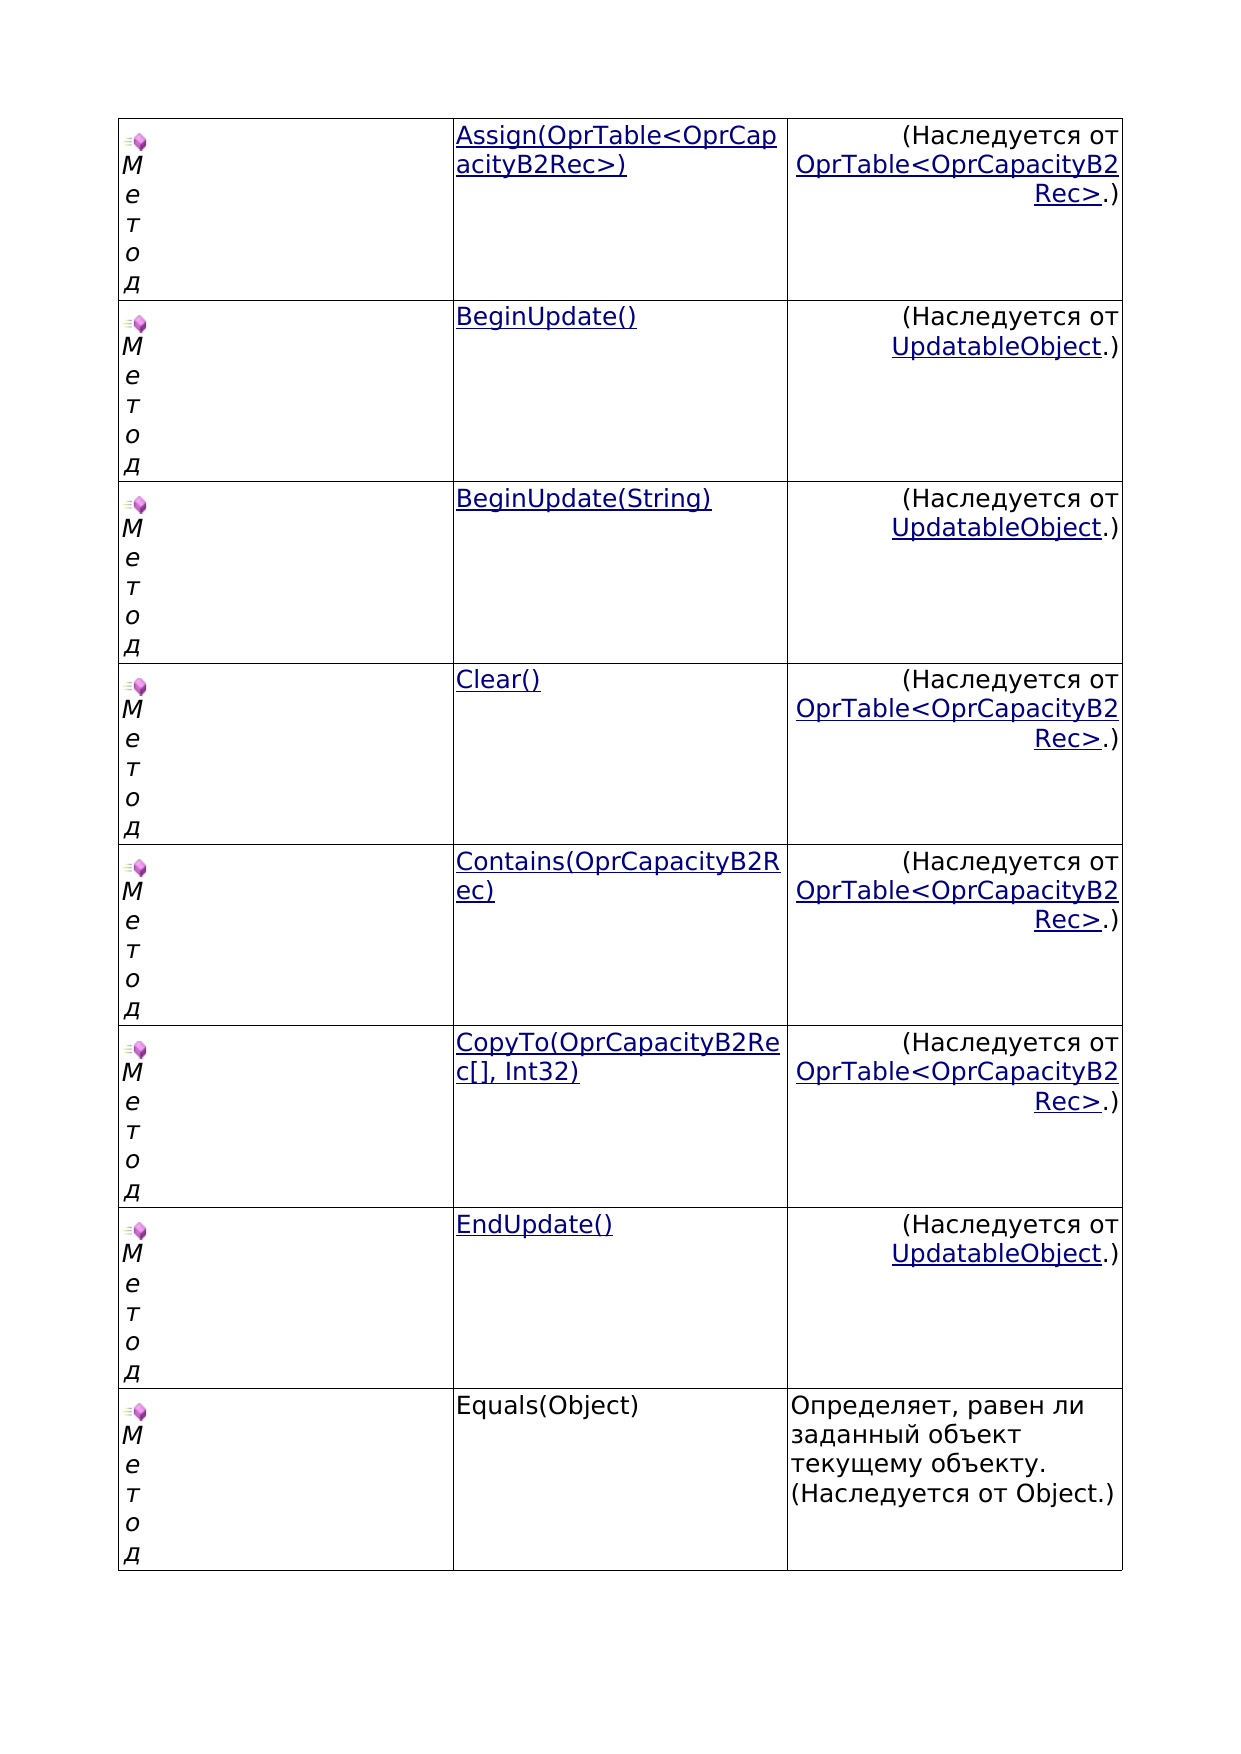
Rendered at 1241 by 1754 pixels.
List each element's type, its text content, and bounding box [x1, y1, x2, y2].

table_cell Assign(OprTable<OprCapacityB2Rec>) [454, 119, 787, 299]
picture [121, 315, 147, 333]
table_cell [119, 845, 453, 1025]
picture [121, 678, 147, 696]
table_cell CopyTo(OprCapacityB2Rec[], Int32) [454, 1026, 787, 1207]
picture [121, 859, 147, 877]
picture [121, 496, 147, 514]
table_cell (Наследуется от OprTable<OprCapacityB2Rec>.) [788, 845, 1122, 1025]
table_cell BeginUpdate(String) [454, 482, 787, 662]
table_cell (Наследуется от OprTable<OprCapacityB2Rec>.) [788, 119, 1122, 299]
table_cell [119, 482, 453, 662]
table_cell (Наследуется от UpdatableObject.) [788, 1208, 1122, 1388]
table_cell Contains(OprCapacityB2Rec) [454, 845, 787, 1025]
table_cell (Наследуется от UpdatableObject.) [788, 482, 1122, 662]
picture [121, 1041, 147, 1059]
picture [121, 1403, 147, 1421]
table_cell Equals(Object) [454, 1389, 787, 1570]
table_cell [119, 1389, 453, 1570]
picture [121, 1222, 147, 1240]
table_cell [119, 1208, 453, 1388]
table_cell (Наследуется от OprTable<OprCapacityB2Rec>.) [788, 1026, 1122, 1207]
table_cell (Наследуется от UpdatableObject.) [788, 301, 1122, 481]
table_cell [119, 1026, 453, 1207]
table_cell Определяет, равен ли заданный объект текущему объекту. (Наследуется от Object.) [788, 1389, 1122, 1570]
table_cell EndUpdate() [454, 1208, 787, 1388]
table_cell (Наследуется от OprTable<OprCapacityB2Rec>.) [788, 664, 1122, 844]
table_cell [119, 301, 453, 481]
table_cell Clear() [454, 664, 787, 844]
table_cell [119, 119, 453, 299]
table_cell BeginUpdate() [454, 301, 787, 481]
picture [121, 133, 147, 151]
table_cell [119, 664, 453, 844]
